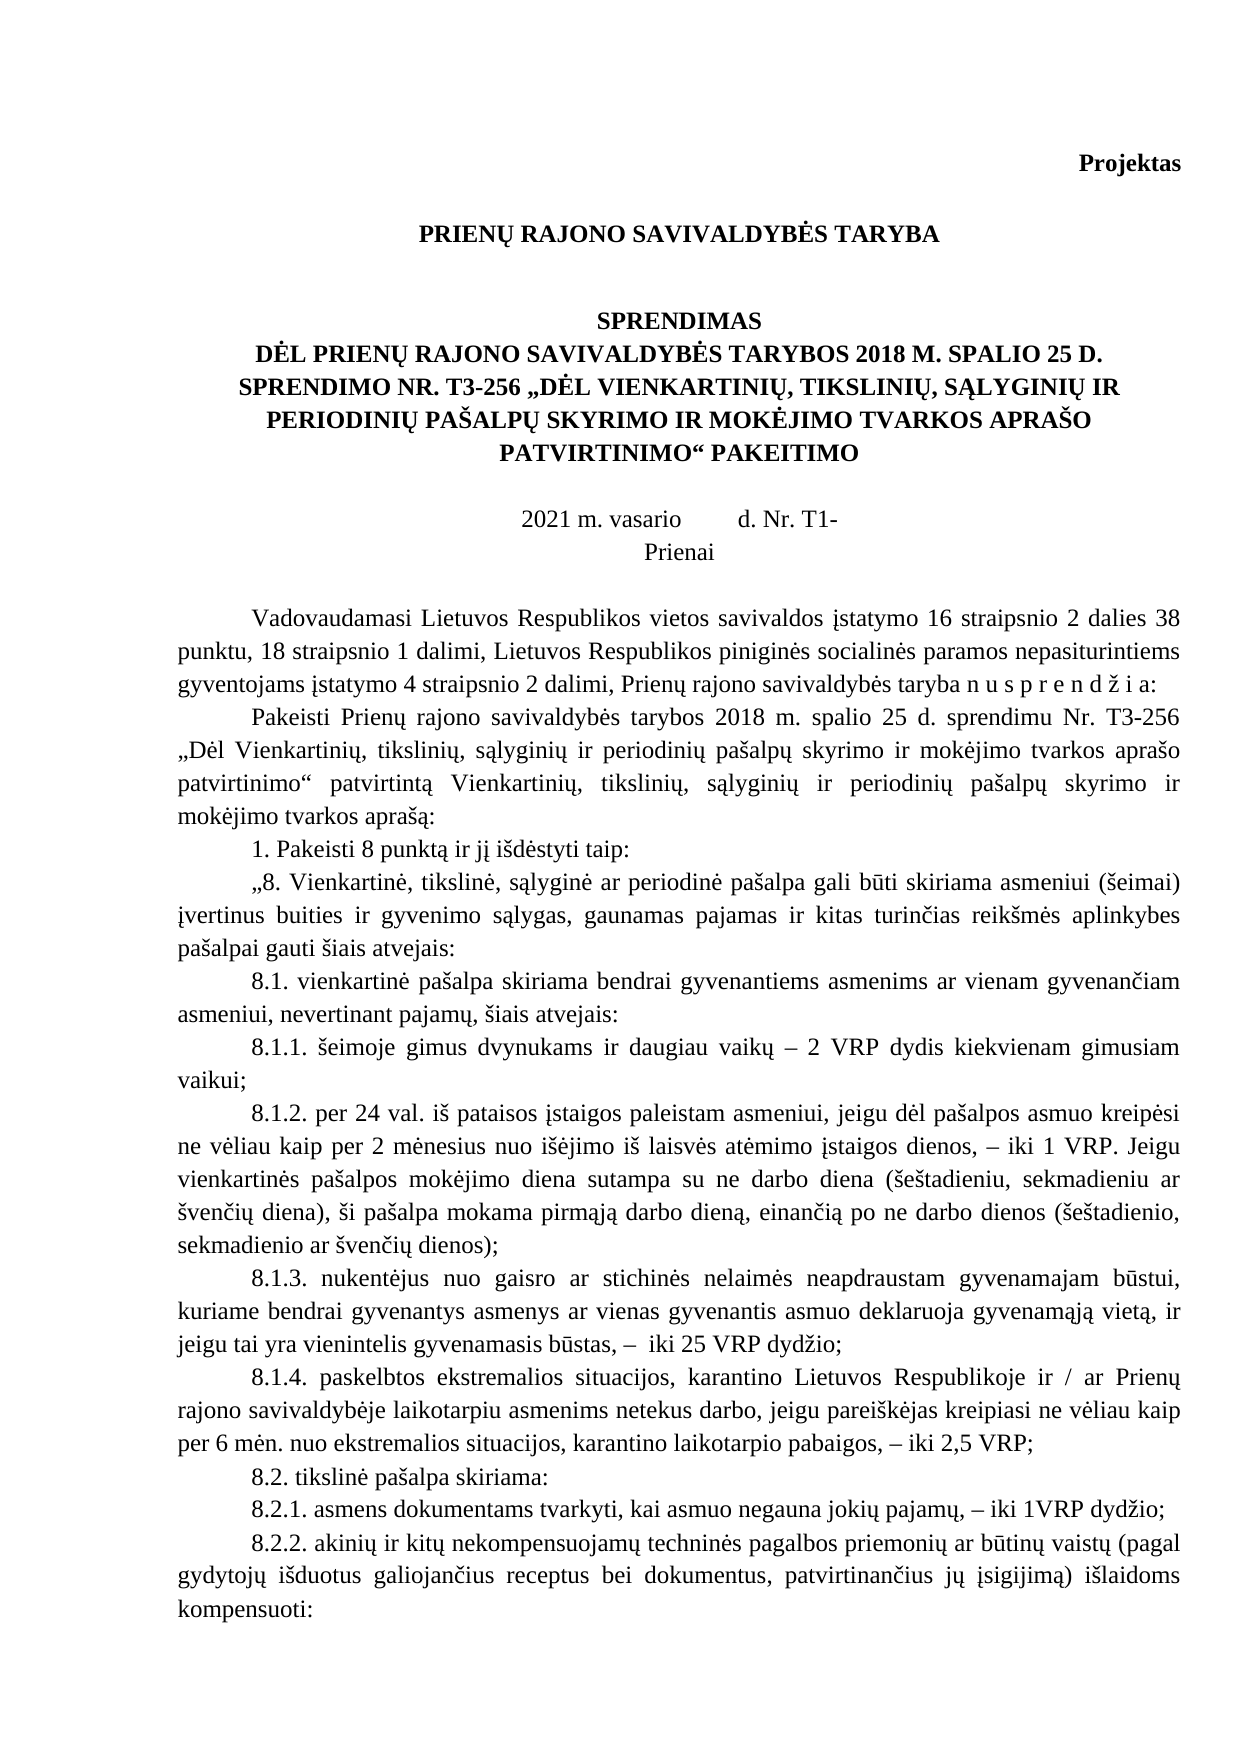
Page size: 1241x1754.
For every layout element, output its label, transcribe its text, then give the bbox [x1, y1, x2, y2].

text 1. Pakeisti 8 punktą ir jį išdėstyti taip: [177, 834, 1181, 863]
text „8. Vienkartinė, tikslinė, sąlyginė ar periodinė pašalpa gali būti skiriama asmeniui (šeimai) įvertinus buities ir gyvenimo sąlygas, gaunamas pajamas ir kitas turinčias reikšmės aplinkybes pašalpai gauti šiais atvejais: [177, 867, 1181, 962]
text SPRENDIMAS [177, 306, 1181, 334]
text Prienai [177, 537, 1181, 566]
text Vadovaudamasi Lietuvos Respublikos vietos savivaldos įstatymo 16 straipsnio 2 dalies 38 punktu, 18 straipsnio 1 dalimi, Lietuvos Respublikos piniginės socialinės paramos nepasiturintiems gyventojams įstatymo 4 straipsnio 2 dalimi, Prienų rajono savivaldybės taryba nusprendžia: [177, 603, 1181, 698]
text 8.2. tikslinė pašalpa skiriama: [177, 1462, 1181, 1490]
text 8.2.2. akinių ir kitų nekompensuojamų techninės pagalbos priemonių ar būtinų vaistų (pagal gydytojų išduotus galiojančius receptus bei dokumentus, patvirtinančius jų įsigijimą) išlaidoms kompensuoti: [177, 1528, 1181, 1622]
text DĖL PRIENŲ RAJONO SAVIVALDYBĖS TARYBOS 2018 M. SPALIO 25 D. SPRENDIMO NR. T3-256 „DĖL VIENKARTINIŲ, TIKSLINIŲ, SĄLYGINIŲ IR PERIODINIŲ PAŠALPŲ SKYRIMO IR MOKĖJIMO TVARKOS APRAŠO PATVIRTINIMO“ PAKEITIMO [177, 339, 1181, 467]
text 8.1.1. šeimoje gimus dvynukams ir daugiau vaikų – 2 VRP dydis kiekvienam gimusiam vaikui; [177, 1032, 1181, 1094]
text Pakeisti Prienų rajono savivaldybės tarybos 2018 m. spalio 25 d. sprendimu Nr. T3-256 „Dėl Vienkartinių, tikslinių, sąlyginių ir periodinių pašalpų skyrimo ir mokėjimo tvarkos aprašo patvirtinimo“ patvirtintą Vienkartinių, tikslinių, sąlyginių ir periodinių pašalpų skyrimo ir mokėjimo tvarkos aprašą: [177, 702, 1181, 830]
text 8.2.1. asmens dokumentams tvarkyti, kai asmuo negauna jokių pajamų, – iki 1VRP dydžio; [177, 1494, 1181, 1523]
text 8.1. vienkartinė pašalpa skiriama bendrai gyvenantiems asmenims ar vienam gyvenančiam asmeniui, nevertinant pajamų, šiais atvejais: [177, 966, 1181, 1028]
text 8.1.4. paskelbtos ekstremalios situacijos, karantino Lietuvos Respublikoje ir / ar Prienų rajono savivaldybėje laikotarpiu asmenims netekus darbo, jeigu pareiškėjas kreipiasi ne vėliau kaip per 6 mėn. nuo ekstremalios situacijos, karantino laikotarpio pabaigos, – iki 2,5 VRP; [177, 1362, 1181, 1457]
text Projektas [177, 148, 1181, 176]
text 8.1.2. per 24 val. iš pataisos įstaigos paleistam asmeniui, jeigu dėl pašalpos asmuo kreipėsi ne vėliau kaip per 2 mėnesius nuo išėjimo iš laisvės atėmimo įstaigos dienos, – iki 1 VRP. Jeigu vienkartinės pašalpos mokėjimo diena sutampa su ne darbo diena (šeštadieniu, sekmadieniu ar švenčių diena), ši pašalpa mokama pirmąją darbo dieną, einančią po ne darbo dienos (šeštadienio, sekmadienio ar švenčių dienos); [177, 1098, 1181, 1259]
text PRIENŲ RAJONO SAVIVALDYBĖS TARYBA [177, 219, 1181, 248]
text 8.1.3. nukentėjus nuo gaisro ar stichinės nelaimės neapdraustam gyvenamajam būstui, kuriame bendrai gyvenantys asmenys ar vienas gyvenantis asmuo deklaruoja gyvenamąją vietą, ir jeigu tai yra vienintelis gyvenamasis būstas, – iki 25 VRP dydžio; [177, 1263, 1181, 1358]
text 2021 m. vasario d. Nr. T1- [177, 504, 1181, 533]
